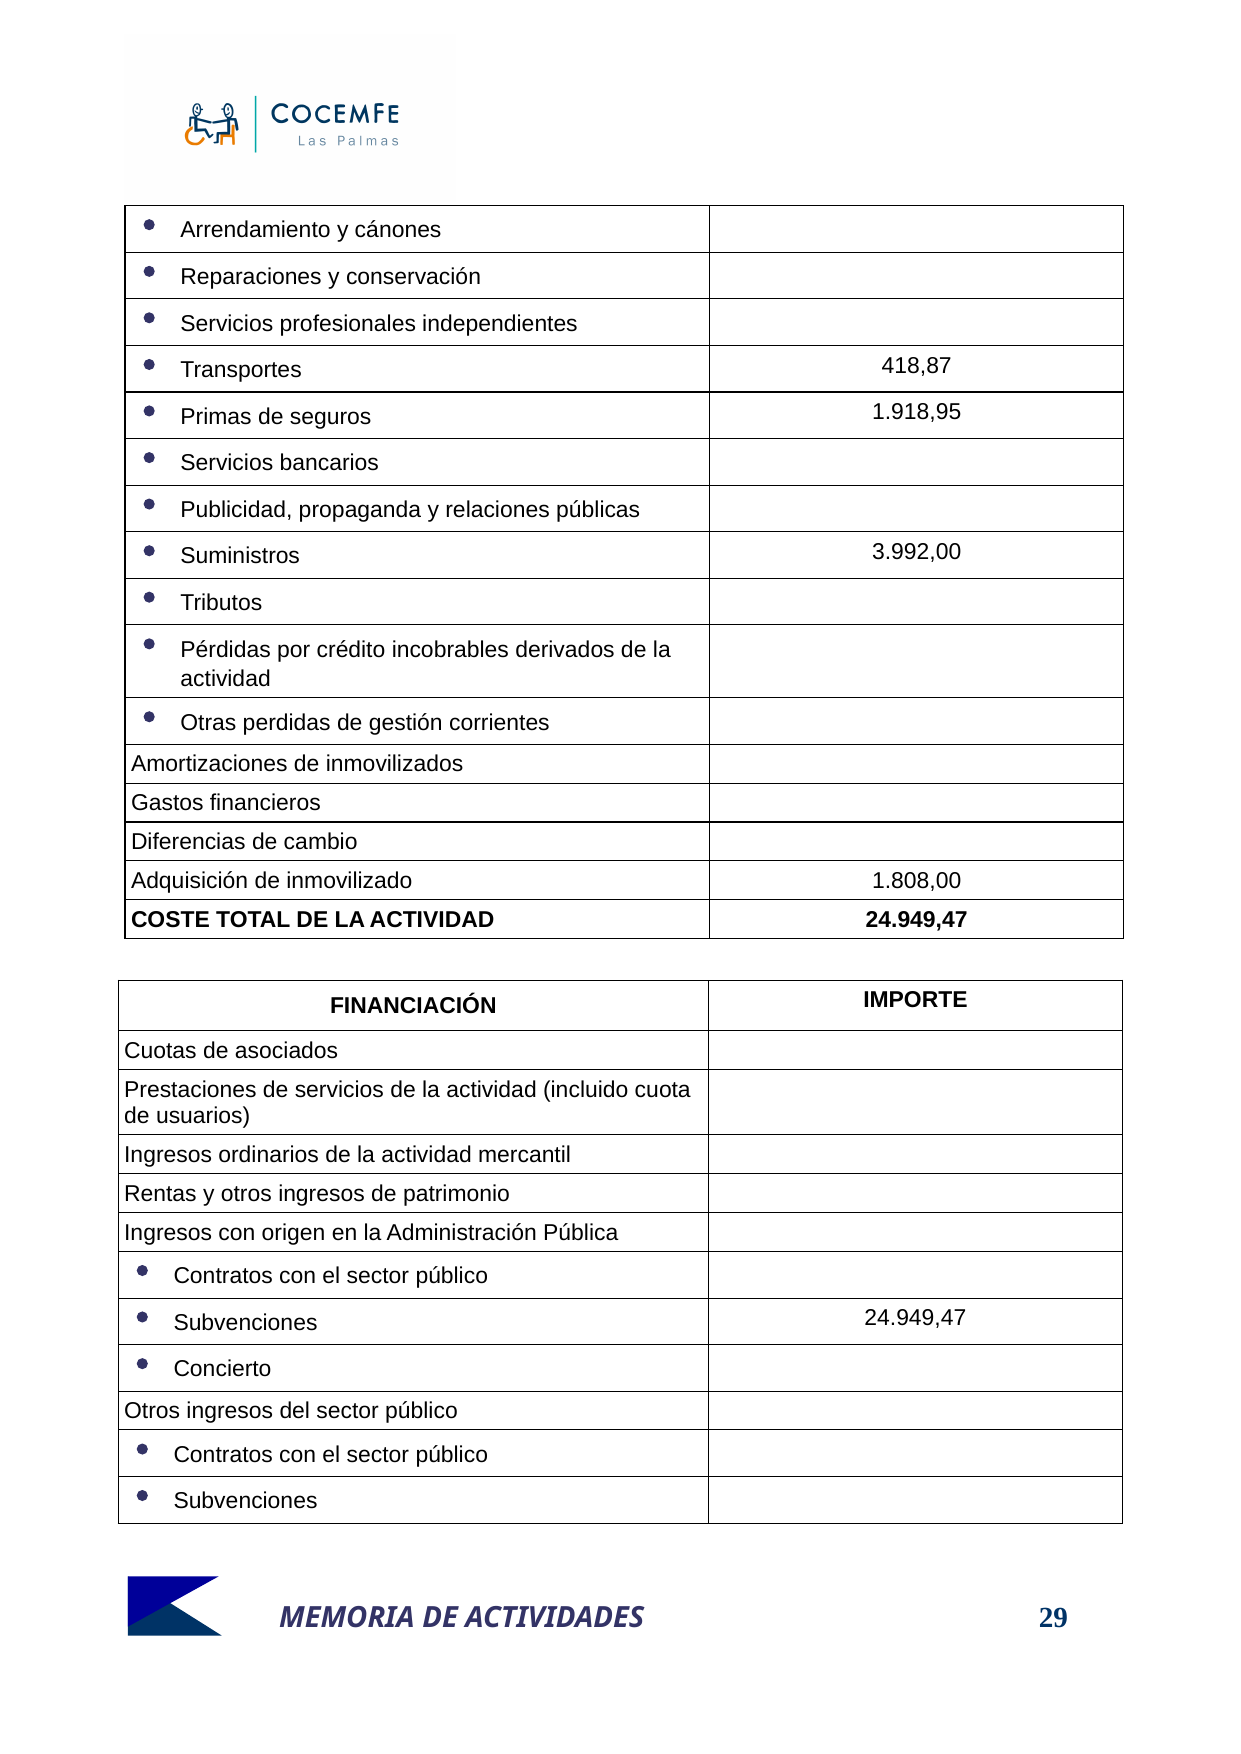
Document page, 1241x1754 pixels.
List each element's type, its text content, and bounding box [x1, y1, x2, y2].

table_cell Cuotas de asociados [119, 1031, 708, 1069]
table_cell Primas de seguros [126, 393, 709, 438]
table_cell Subvenciones [119, 1299, 708, 1344]
table_cell Concierto [119, 1345, 708, 1391]
table_cell [709, 1174, 1122, 1212]
table_cell Otras perdidas de gestión corrientes [126, 698, 709, 744]
table_cell [709, 1213, 1122, 1251]
table_cell [710, 745, 1123, 782]
table_cell [709, 1070, 1122, 1134]
table_cell Amortizaciones de inmovilizados [126, 745, 709, 782]
table_cell Diferencias de cambio [126, 823, 709, 860]
table_cell Contratos con el sector público [119, 1430, 708, 1476]
table_cell Otros ingresos del sector público [119, 1392, 708, 1429]
table_cell 24.949,47 [710, 900, 1123, 938]
table_cell [710, 439, 1123, 484]
table_cell Ingresos ordinarios de la actividad mercantil [119, 1135, 708, 1173]
table_cell [709, 1430, 1122, 1476]
table_cell Contratos con el sector público [119, 1252, 708, 1297]
table_cell Subvenciones [119, 1477, 708, 1522]
table_cell Reparaciones y conservación [126, 253, 709, 298]
table_cell Servicios bancarios [126, 439, 709, 484]
table_cell 3.992,00 [710, 532, 1123, 578]
table_cell Ingresos con origen en la Administración Pública [119, 1213, 708, 1251]
table_cell Suministros [126, 532, 709, 578]
table_cell [710, 823, 1123, 860]
table_cell [710, 579, 1123, 624]
table_cell [710, 206, 1123, 252]
table_cell [710, 486, 1123, 531]
table_cell [709, 1252, 1122, 1297]
table_cell Rentas y otros ingresos de patrimonio [119, 1174, 708, 1212]
table_cell 418,87 [710, 346, 1123, 391]
table_cell Tributos [126, 579, 709, 624]
table_cell Gastos financieros [126, 784, 709, 821]
table_cell COSTE TOTAL DE LA ACTIVIDAD [126, 900, 709, 938]
table_cell Prestaciones de servicios de la actividad (incluido cuota de usuarios) [119, 1070, 708, 1134]
table_cell 24.949,47 [709, 1299, 1122, 1344]
table_header FINANCIACIÓN [119, 981, 708, 1030]
table_cell Publicidad, propaganda y relaciones públicas [126, 486, 709, 531]
table_cell Adquisición de inmovilizado [126, 861, 709, 899]
table_cell [709, 1031, 1122, 1069]
table_cell 1.918,95 [710, 393, 1123, 438]
table_cell [710, 253, 1123, 298]
table_cell Servicios profesionales independientes [126, 299, 709, 345]
table_cell [709, 1392, 1122, 1429]
table_cell 1.808,00 [710, 861, 1123, 899]
table_cell Pérdidas por crédito incobrables derivados de la actividad [126, 625, 709, 697]
table_cell [710, 698, 1123, 744]
picture [124, 34, 457, 202]
table_cell [710, 784, 1123, 821]
table_header IMPORTE [709, 981, 1122, 1030]
table_cell [709, 1135, 1122, 1173]
table_cell Transportes [126, 346, 709, 391]
table_cell Arrendamiento y cánones [126, 206, 709, 252]
table_cell [710, 299, 1123, 345]
table_cell [710, 625, 1123, 697]
table_cell [709, 1477, 1122, 1522]
table_cell [709, 1345, 1122, 1391]
